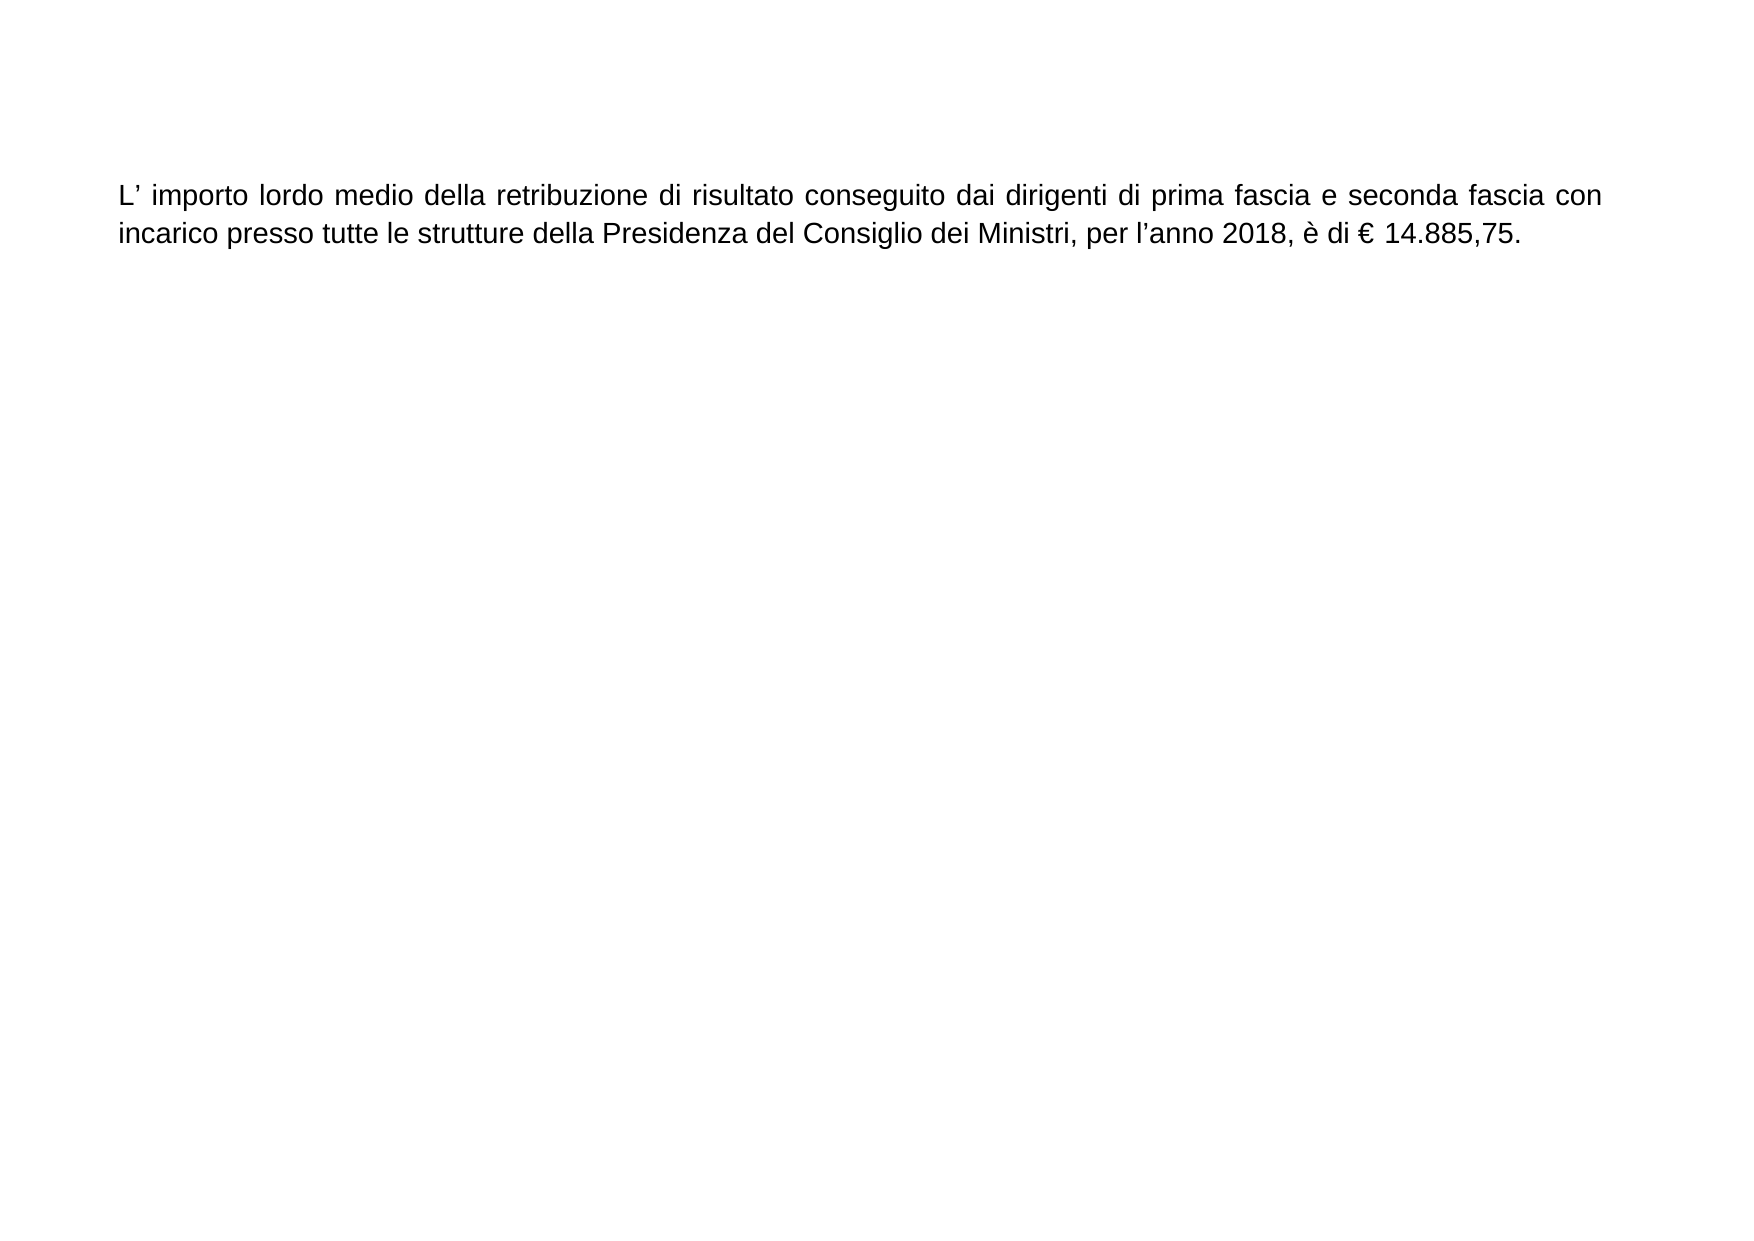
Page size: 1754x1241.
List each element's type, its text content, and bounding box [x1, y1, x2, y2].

text L’ importo lordo medio della retribuzione di risultato conseguito dai dirigenti di prima fascia e seconda fascia con incarico presso tutte le strutture della Presidenza del Consiglio dei Ministri, per l’anno 2018, è di € 14.885,75. [118, 177, 1606, 249]
